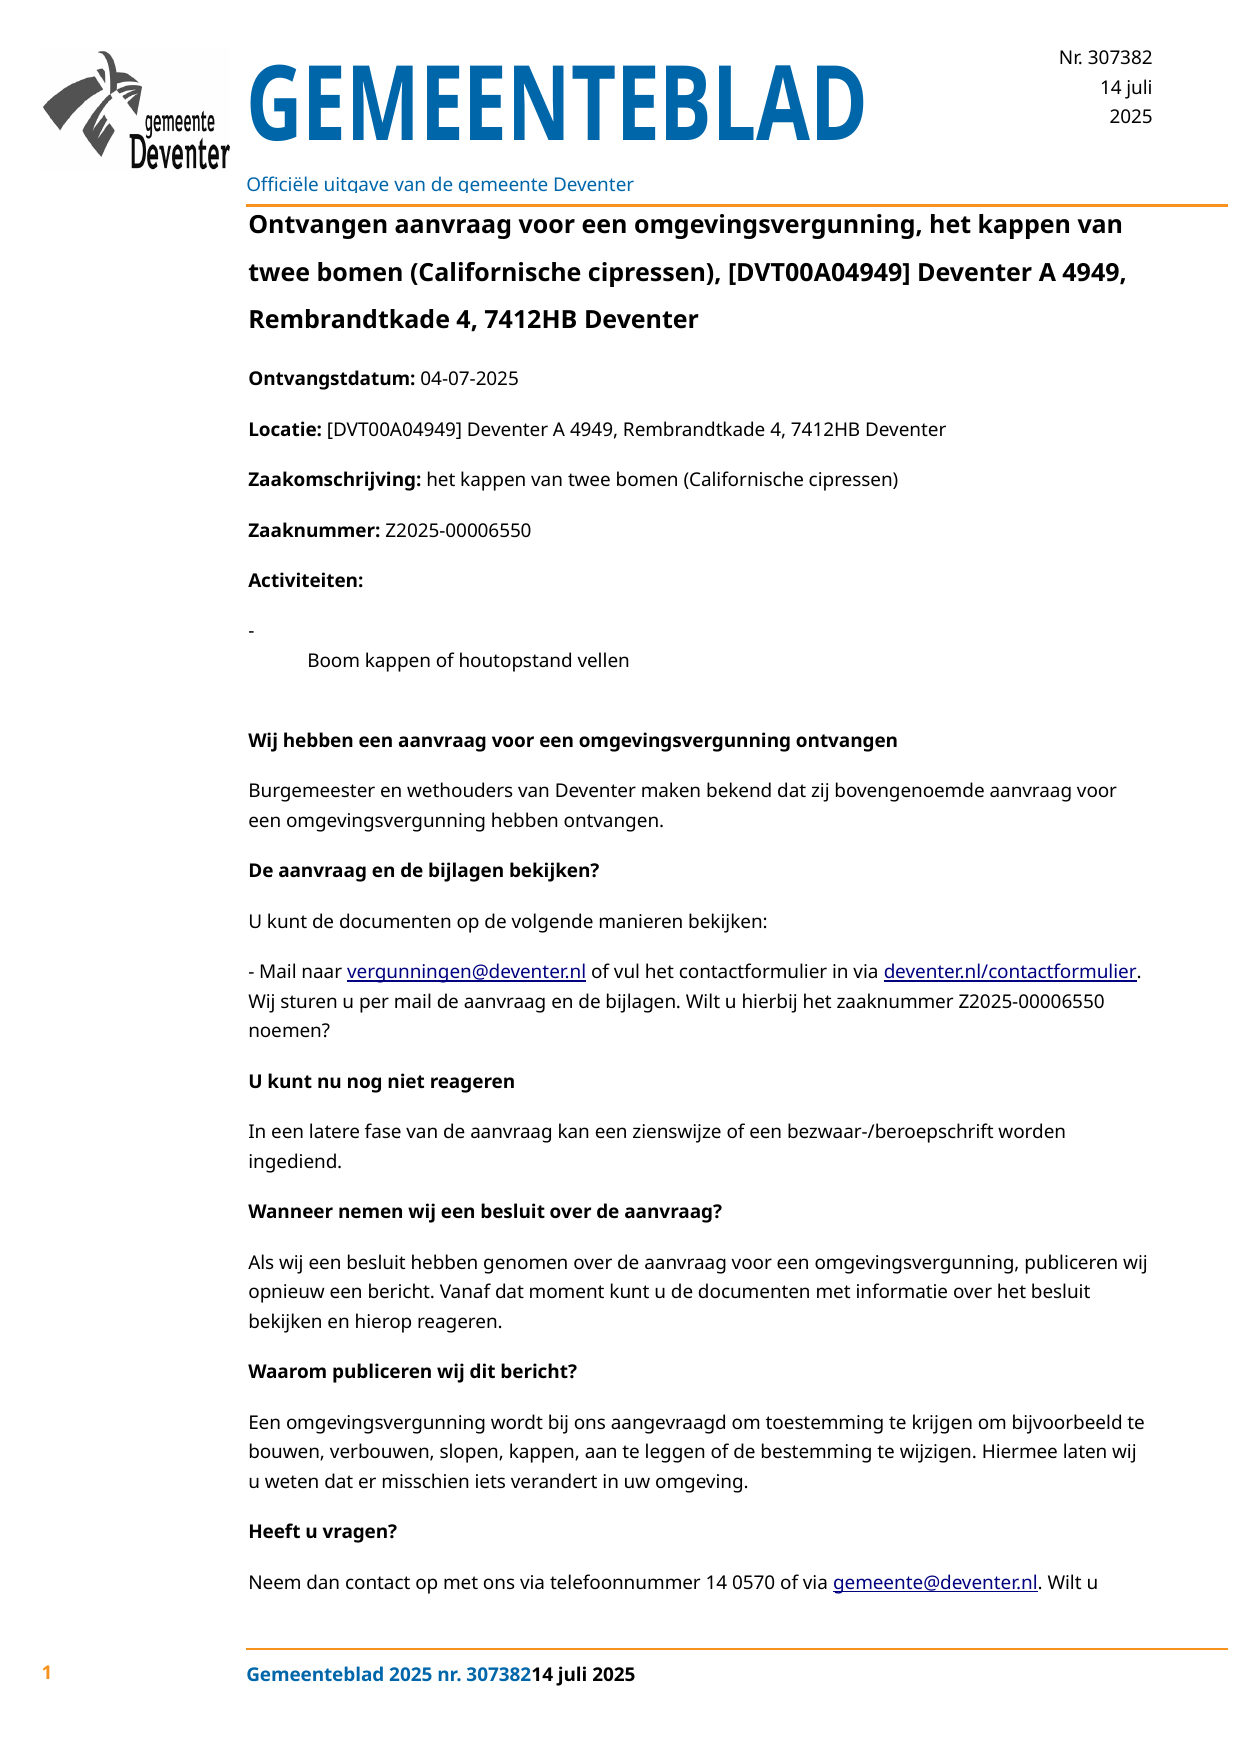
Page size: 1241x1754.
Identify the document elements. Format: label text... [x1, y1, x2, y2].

text Burgemeester en wethouders van Deventer maken bekend dat zij bovengenoemde aanvraag voor een omgevingsvergunning hebben ontvangen. [248, 778, 1152, 833]
text Een omgevingsvergunning wordt bij ons aangevraagd om toestemming te krijgen om bijvoorbeeld te bouwen, verbouwen, slopen, kappen, aan te leggen of de bestemming te wijzigen. Hiermee laten wij u weten dat er misschien iets verandert in uw omgeving. [248, 1409, 1152, 1494]
list Boom kappen of houtopstand vellen [248, 647, 1152, 673]
text Ontvangstdatum: 04-07-2025 [248, 366, 1152, 391]
text Heeft u vragen? [248, 1518, 1152, 1544]
text Wanneer nemen wij een besluit over de aanvraag? [248, 1198, 1152, 1224]
text U kunt nu nog niet reageren [248, 1068, 1152, 1094]
text Waarom publiceren wij dit bericht? [248, 1358, 1152, 1384]
text U kunt de documenten op de volgende manieren bekijken: [248, 908, 1152, 934]
text Activiteiten: [248, 567, 1152, 593]
text Zaakomschrijving: het kappen van twee bomen (Californische cipressen) [248, 466, 1152, 492]
text Ontvangen aanvraag voor een omgevingsvergunning, het kappen van twee bomen (Californische cipressen), [DVT00A04949] Deventer A 4949, Rembrandtkade 4, 7412HB Deventer [248, 207, 1152, 336]
text Als wij een besluit hebben genomen over de aanvraag voor een omgevingsvergunning, publiceren wij opnieuw een bericht. Vanaf dat moment kunt u de documenten met informatie over het besluit bekijken en hierop reageren. [248, 1249, 1152, 1334]
text In een latere fase van de aanvraag kan een zienswijze of een bezwaar-/beroepschrift worden ingediend. [248, 1118, 1152, 1174]
text Wij hebben een aanvraag voor een omgevingsvergunning ontvangen [248, 727, 1152, 753]
text Locatie: [DVT00A04949] Deventer A 4949, Rembrandtkade 4, 7412HB Deventer [248, 416, 1152, 442]
text De aanvraag en de bijlagen bekijken? [248, 858, 1152, 883]
text Neem dan contact op met ons via telefoonnummer 14 0570 of via gemeente@deventer.nl. Wilt u [248, 1569, 1152, 1594]
text - Mail naar vergunningen@deventer.nl of vul het contactformulier in via deventer.nl/contactformulier. Wij sturen u per mail de aanvraag en de bijlagen. Wilt u hierbij het zaaknummer Z2025-00006550 noemen? [248, 958, 1152, 1043]
text Zaaknummer: Z2025-00006550 [248, 517, 1152, 542]
picture [41, 47, 231, 172]
